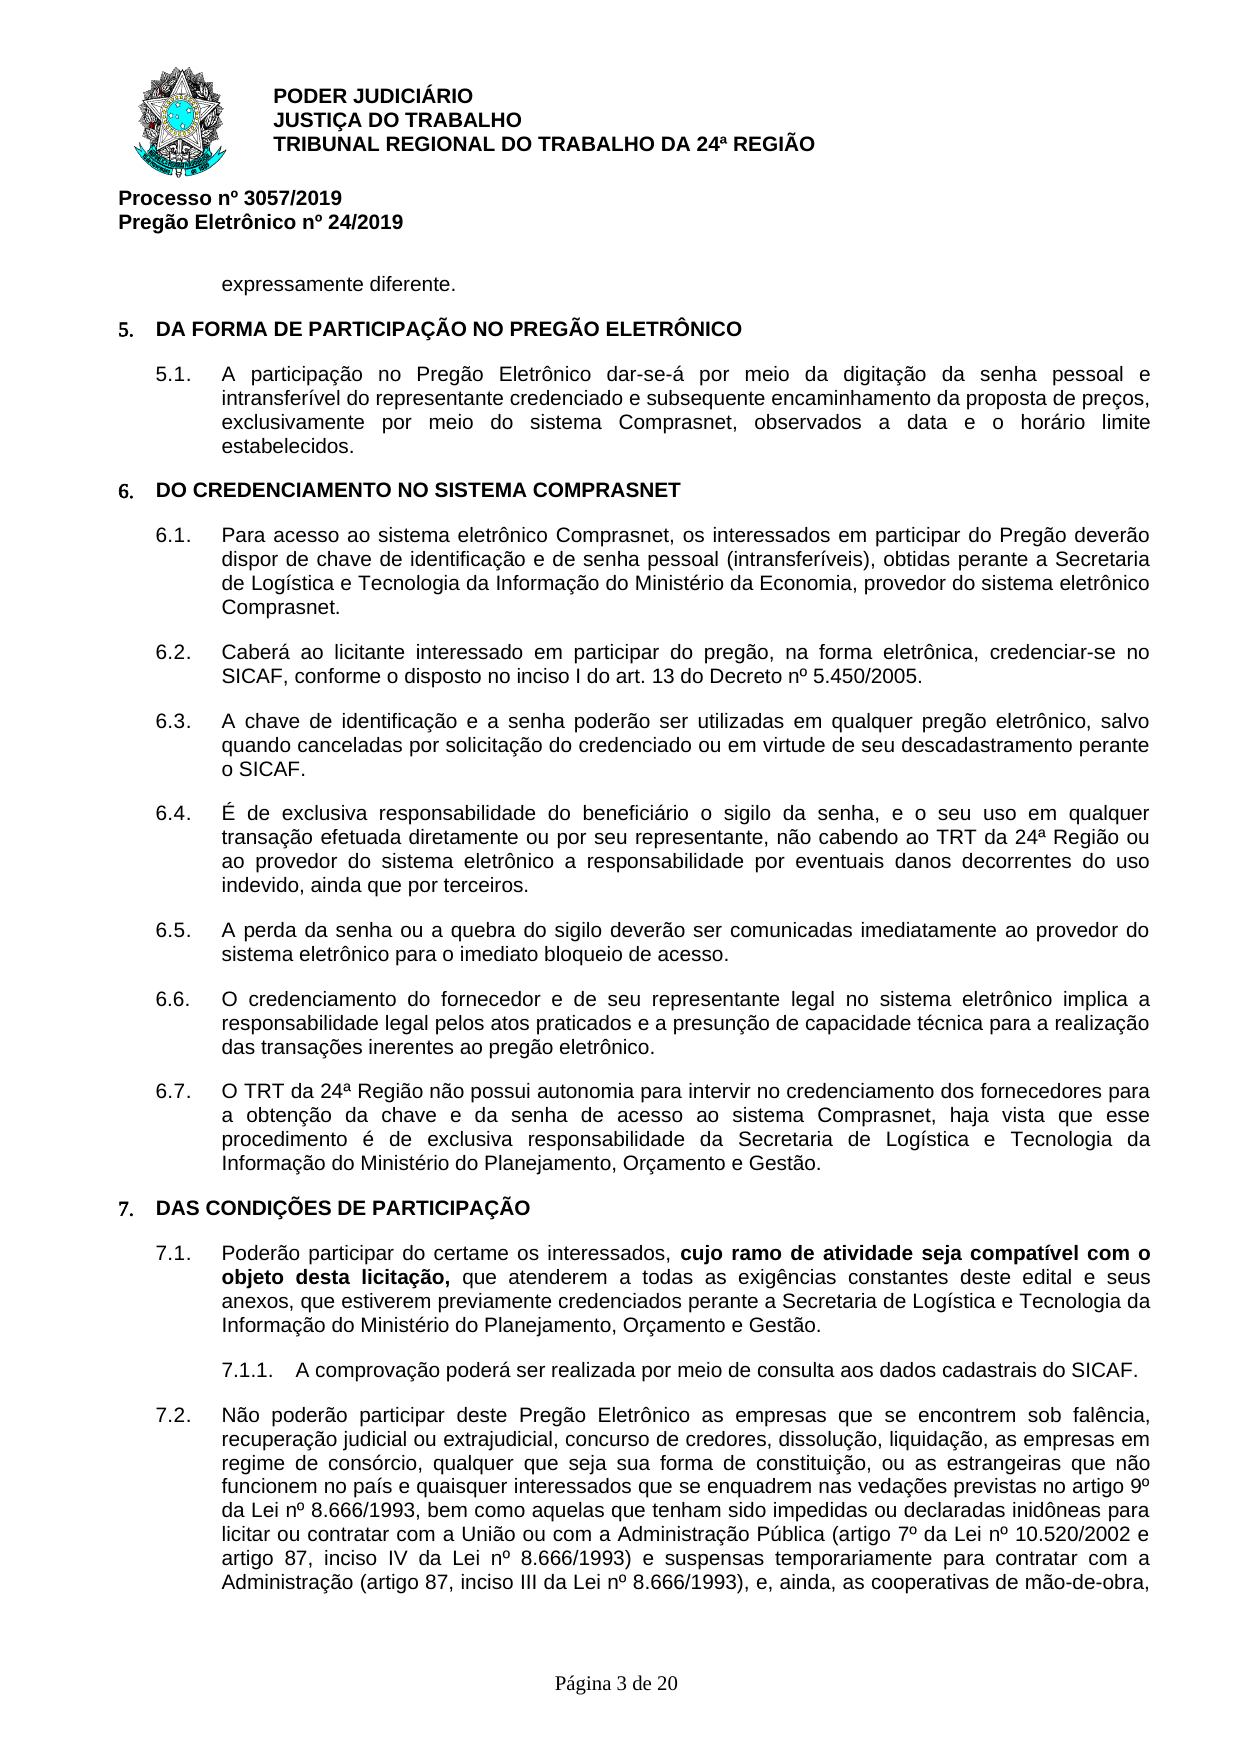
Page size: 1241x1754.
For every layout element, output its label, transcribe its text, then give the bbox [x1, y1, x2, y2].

list O TRT da 24ª Região não possui autonomia para intervir no credenciamento dos fornecedores para a obtenção da chave e da senha de acesso ao sistema Comprasnet, haja vista que esse procedimento é de exclusiva responsabilidade da Secretaria de Logística e Tecnologia da Informação do Ministério do Planejamento, Orçamento e Gestão. [155, 1079, 1152, 1175]
list Não poderão participar deste Pregão Eletrônico as empresas que se encontrem sob falência, recuperação judicial ou extrajudicial, concurso de credores, dissolução, liquidação, as empresas em regime de consórcio, qualquer que seja sua forma de constituição, ou as estrangeiras que não funcionem no país e quaisquer interessados que se enquadrem nas vedações previstas no artigo 9º da Lei nº 8.666/1993, bem como aquelas que tenham sido impedidas ou declaradas inidôneas para licitar ou contratar com a União ou com a Administração Pública (artigo 7º da Lei nº 10.520/2002 e artigo 87, inciso IV da Lei nº 8.666/1993) e suspensas temporariamente para contratar com a Administração (artigo 87, inciso III da Lei nº 8.666/1993), e, ainda, as cooperativas de mão-de-obra, [155, 1402, 1152, 1594]
list DAS CONDIÇÕES DE PARTICIPAÇÃO [118, 1196, 1152, 1220]
list O credenciamento do fornecedor e de seu representante legal no sistema eletrônico implica a responsabilidade legal pelos atos praticados e a presunção de capacidade técnica para a realização das transações inerentes ao pregão eletrônico. [155, 987, 1152, 1058]
list A chave de identificação e a senha poderão ser utilizadas em qualquer pregão eletrônico, salvo quando canceladas por solicitação do credenciado ou em virtude de seu descadastramento perante o SICAF. [155, 708, 1152, 780]
list Caberá ao licitante interessado em participar do pregão, na forma eletrônica, credenciar-se no SICAF, conforme o disposto no inciso I do art. 13 do Decreto nº 5.450/2005. [155, 640, 1152, 688]
list A comprovação poderá ser realizada por meio de consulta aos dados cadastrais do SICAF. [221, 1358, 1152, 1382]
list A perda da senha ou a quebra do sigilo deverão ser comunicadas imediatamente ao provedor do sistema eletrônico para o imediato bloqueio de acesso. [155, 918, 1152, 966]
list DO credenciamento no SISTEMA comprasnet [118, 478, 1152, 502]
list A participação no Pregão Eletrônico dar-se-á por meio da digitação da senha pessoal e intransferível do representante credenciado e subsequente encaminhamento da proposta de preços, exclusivamente por meio do sistema Comprasnet, observados a data e o horário limite estabelecidos. [155, 362, 1152, 457]
list Para acesso ao sistema eletrônico Comprasnet, os interessados em participar do Pregão deverão dispor de chave de identificação e de senha pessoal (intransferíveis), obtidas perante a Secretaria de Logística e Tecnologia da Informação do Ministério da Economia, provedor do sistema eletrônico Comprasnet. [155, 523, 1152, 619]
list DA FORMA DE PARTICIPAÇÃO NO PREGÃO ELETRÔNICO [118, 317, 1152, 341]
list É de exclusiva responsabilidade do beneficiário o sigilo da senha, e o seu uso em qualquer transação efetuada diretamente ou por seu representante, não cabendo ao TRT da 24ª Região ou ao provedor do sistema eletrônico a responsabilidade por eventuais danos decorrentes do uso indevido, ainda que por terceiros. [155, 801, 1152, 897]
list Poderão participar do certame os interessados, cujo ramo de atividade seja compatível com o objeto desta licitação, que atenderem a todas as exigências constantes deste edital e seus anexos, que estiverem previamente credenciados perante a Secretaria de Logística e Tecnologia da Informação do Ministério do Planejamento, Orçamento e Gestão. [155, 1241, 1152, 1337]
list expressamente diferente. [155, 272, 1152, 296]
picture [133, 66, 228, 178]
